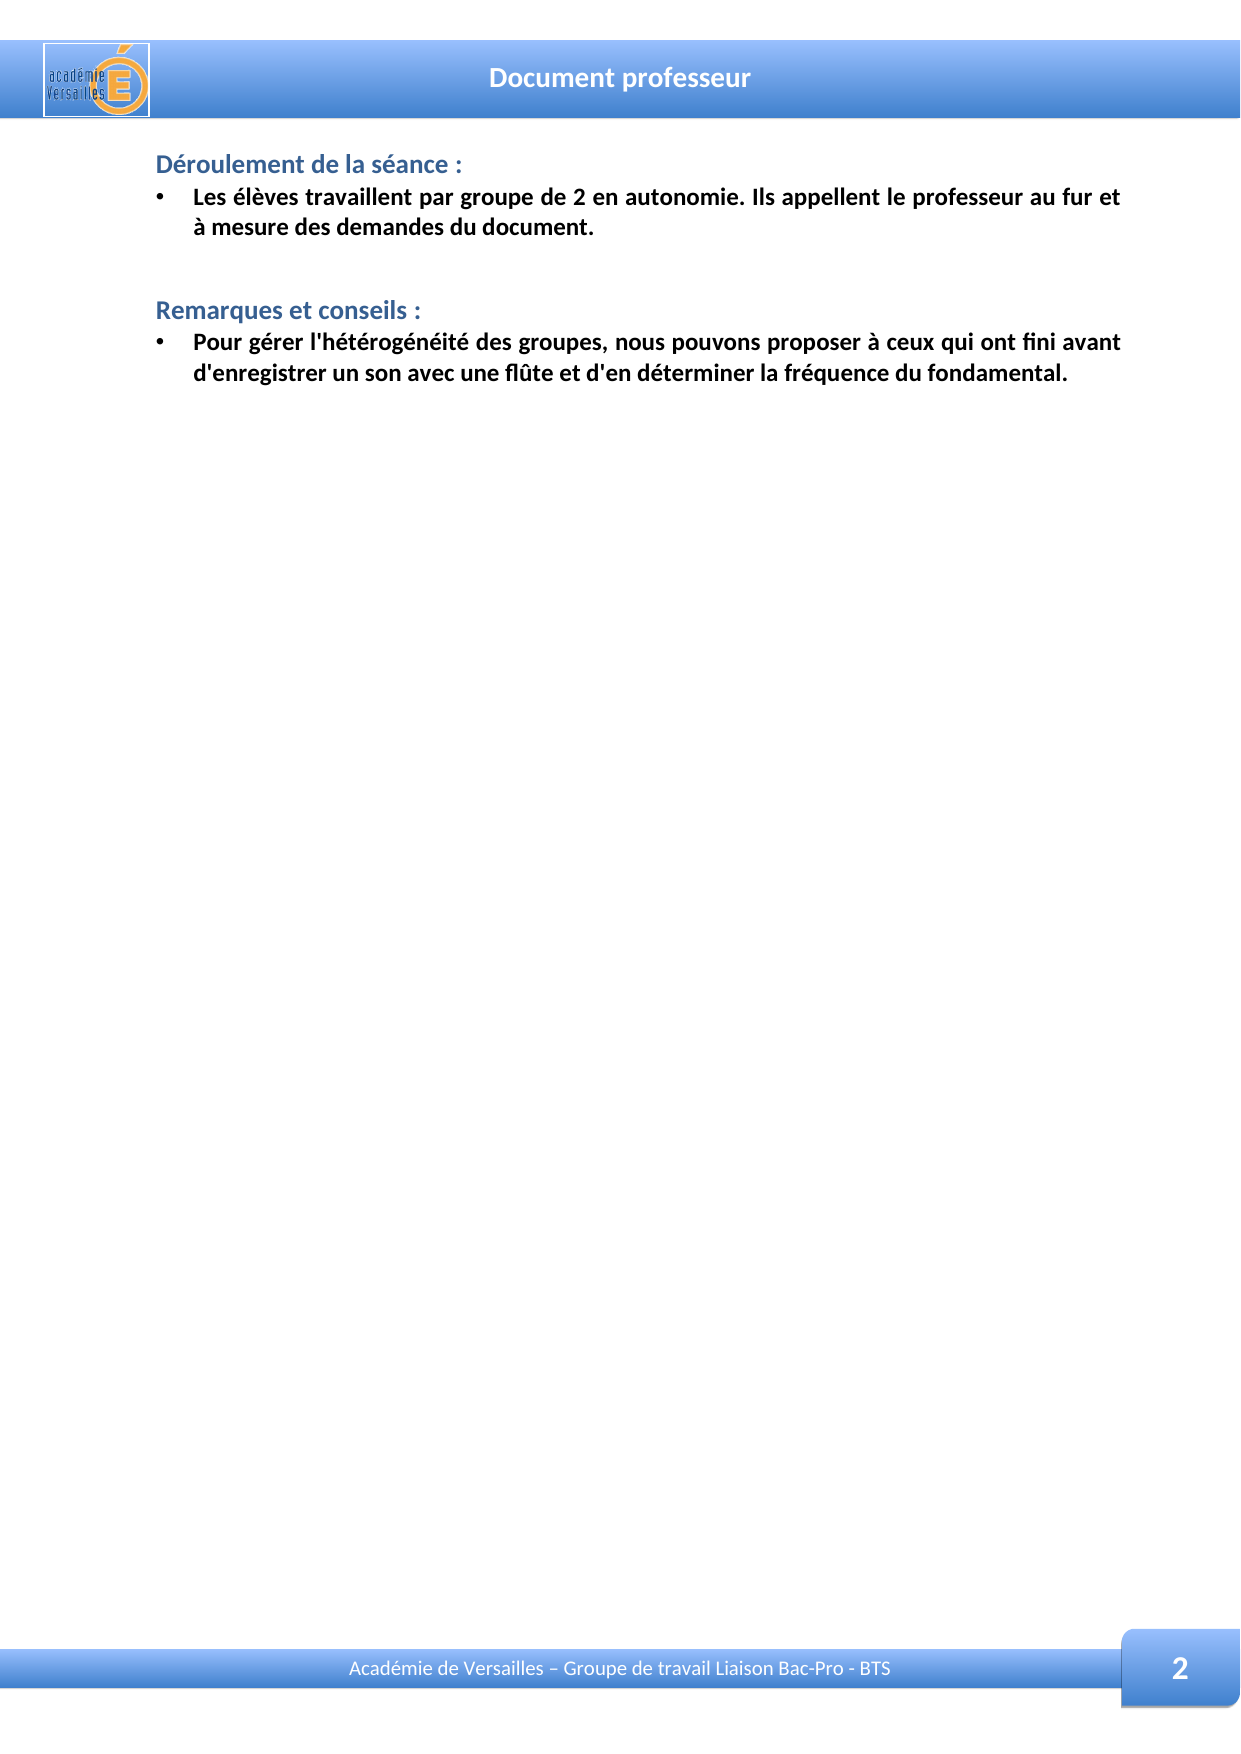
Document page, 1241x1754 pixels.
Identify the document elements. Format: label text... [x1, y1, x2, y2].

subtitle Remarques et conseils : [156, 293, 1122, 326]
picture [44, 44, 149, 116]
list Pour gérer l'hétérogénéité des groupes, nous pouvons proposer à ceux qui ont fini avant d'enregistrer un son avec une flûte et d'en déterminer la fréquence du fondamental. [156, 326, 1122, 387]
subtitle Déroulement de la séance : [156, 148, 1122, 181]
list Les élèves travaillent par groupe de 2 en autonomie. Ils appellent le professeur au fur et à mesure des demandes du document. [156, 181, 1122, 242]
